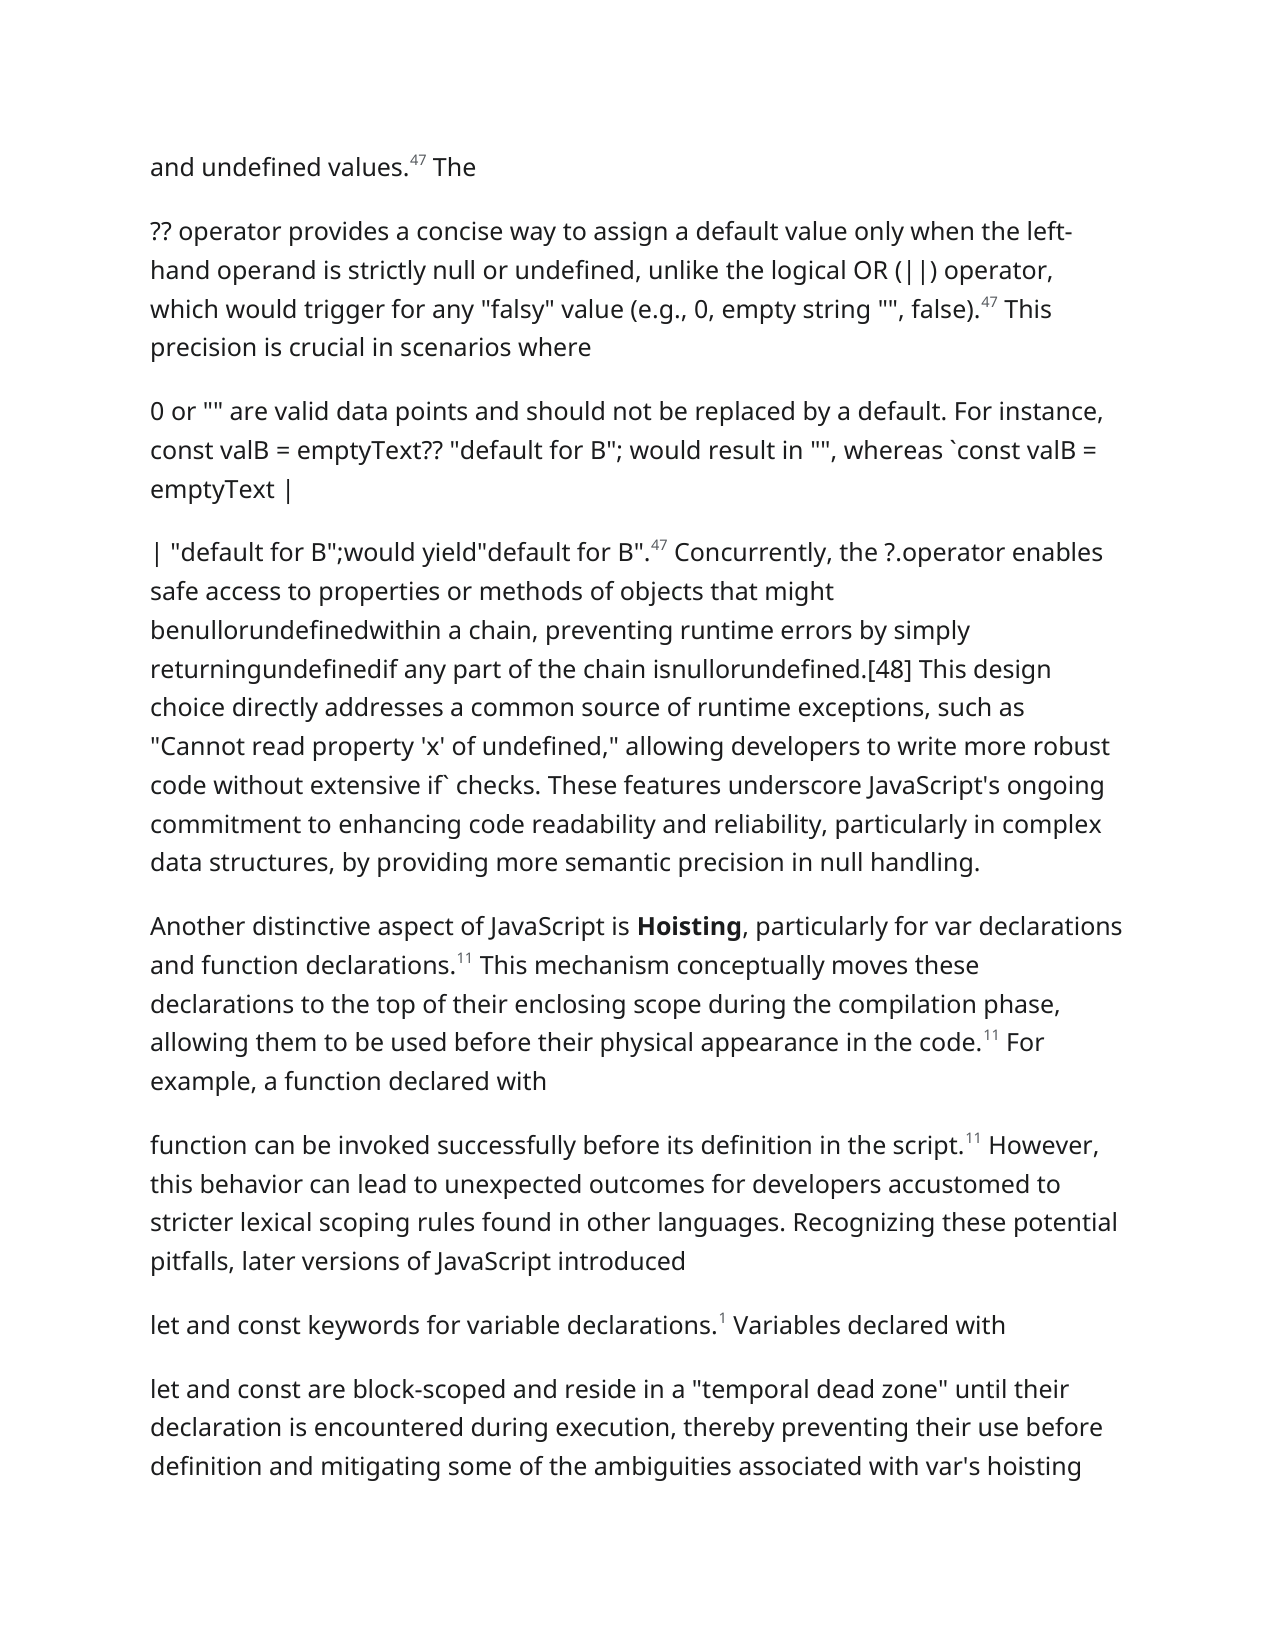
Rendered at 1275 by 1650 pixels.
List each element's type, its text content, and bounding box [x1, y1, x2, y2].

text Another distinctive aspect of JavaScript is Hoisting, particularly for var declarations and function declarations.11 This mechanism conceptually moves these declarations to the top of their enclosing scope during the compilation phase, allowing them to be used before their physical appearance in the code.11 For example, a function declared with [150, 909, 1125, 1098]
text and undefined values.47 The [150, 150, 1125, 184]
text let and const are block-scoped and reside in a "temporal dead zone" until their declaration is encountered during execution, thereby preventing their use before definition and mitigating some of the ambiguities associated with var's hoisting [150, 1371, 1125, 1483]
text ?? operator provides a concise way to assign a default value only when the left-hand operand is strictly null or undefined, unlike the logical OR (||) operator, which would trigger for any "falsy" value (e.g., 0, empty string "", false).47 This precision is crucial in scenarios where [150, 214, 1125, 364]
text | "default for B";would yield"default for B".47 Concurrently, the ?.operator enables safe access to properties or methods of objects that might benullorundefinedwithin a chain, preventing runtime errors by simply returningundefinedif any part of the chain isnullorundefined.[48] This design choice directly addresses a common source of runtime exceptions, such as "Cannot read property 'x' of undefined," allowing developers to write more robust code without extensive if` checks. These features underscore JavaScript's ongoing commitment to enhancing code readability and reliability, particularly in complex data structures, by providing more semantic precision in null handling. [150, 535, 1125, 879]
text 0 or "" are valid data points and should not be replaced by a default. For instance, const valB = emptyText?? "default for B"; would result in "", whereas `const valB = emptyText | [150, 394, 1125, 505]
text function can be invoked successfully before its definition in the script.11 However, this behavior can lead to unexpected outcomes for developers accustomed to stricter lexical scoping rules found in other languages. Recognizing these potential pitfalls, later versions of JavaScript introduced [150, 1127, 1125, 1278]
text let and const keywords for variable declarations.1 Variables declared with [150, 1307, 1125, 1342]
